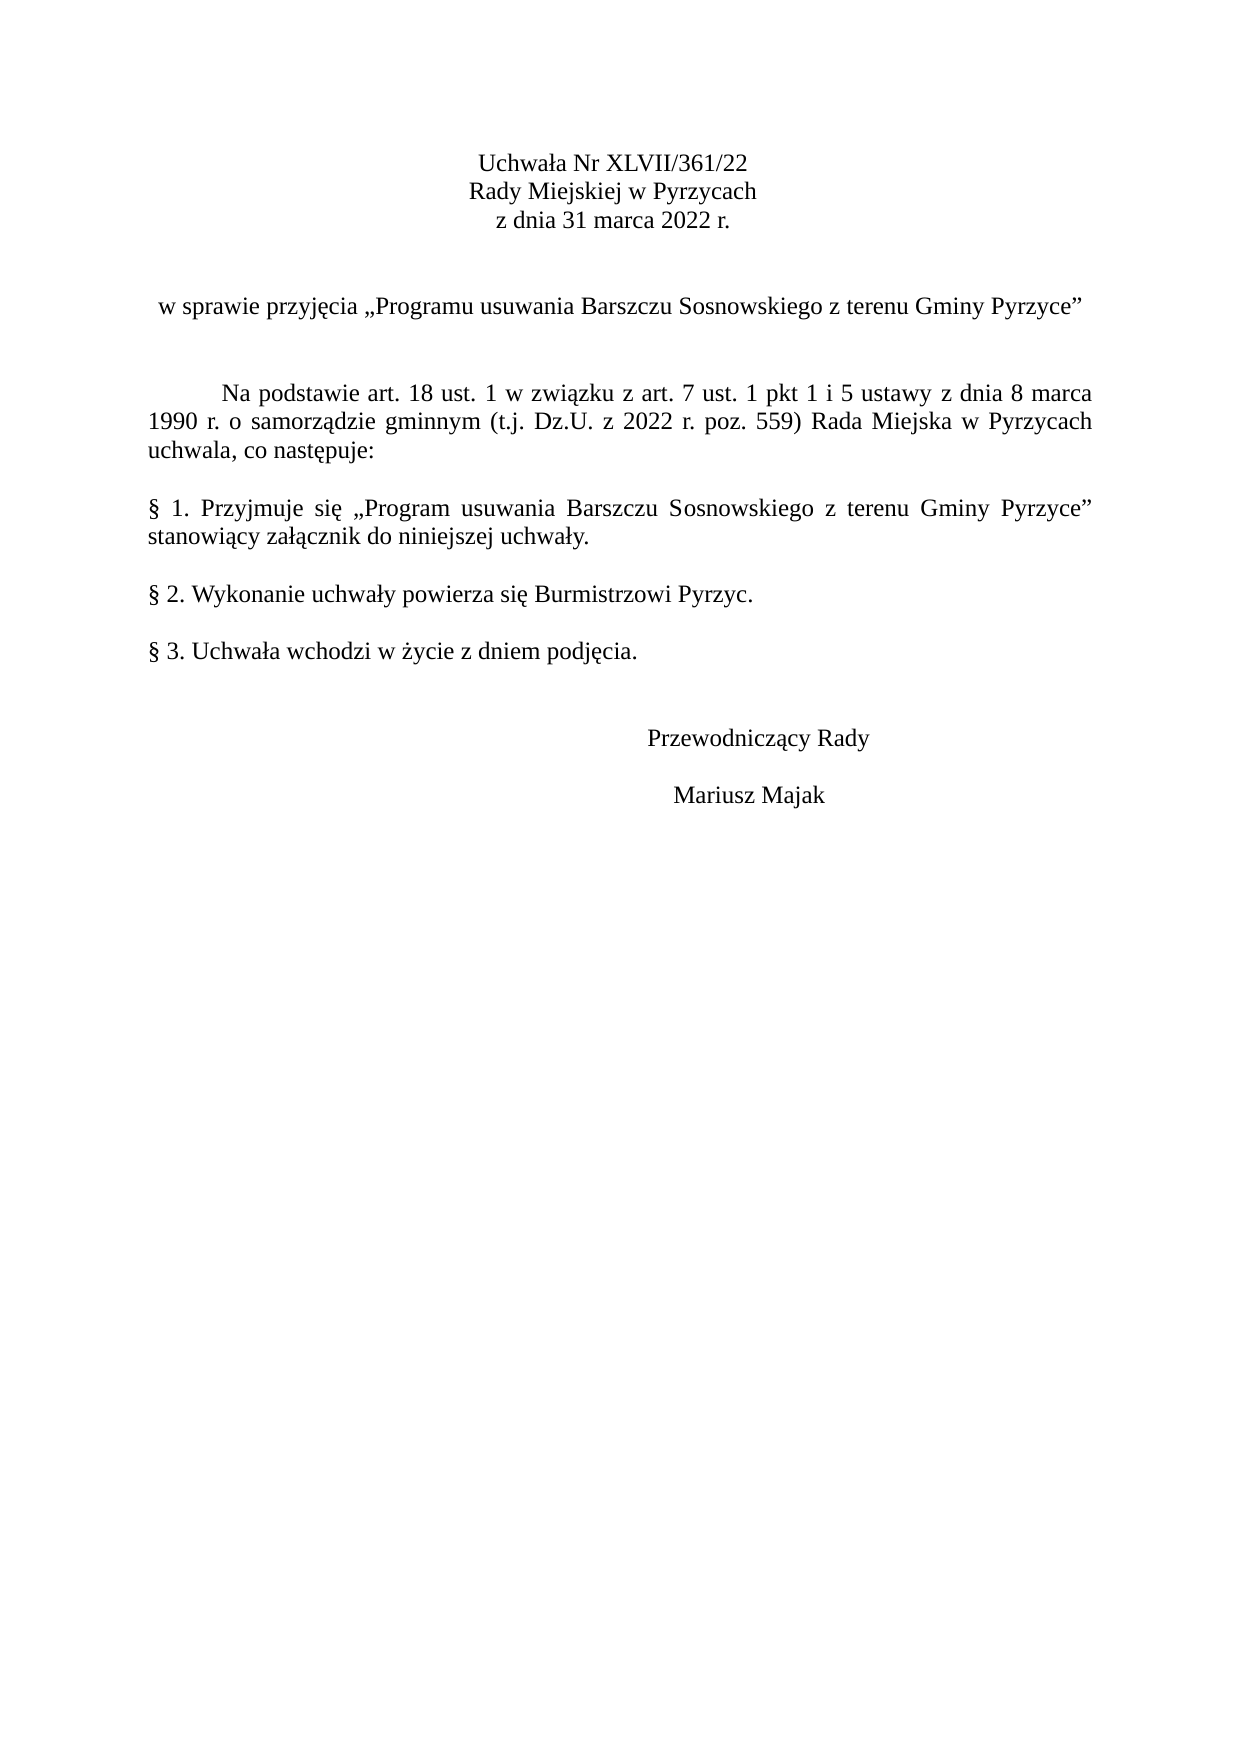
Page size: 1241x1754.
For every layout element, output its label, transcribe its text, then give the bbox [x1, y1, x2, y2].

text Mariusz Majak [148, 780, 1093, 809]
text § 3. Uchwała wchodzi w życie z dniem podjęcia. [148, 608, 1093, 665]
text § 1. Przyjmuje się „Program usuwania Barszczu Sosnowskiego z terenu Gminy Pyrzyce” stanowiący załącznik do niniejszej uchwały. [148, 493, 1093, 550]
text Rady Miejskiej w Pyrzycach [148, 176, 1078, 205]
text w sprawie przyjęcia „Programu usuwania Barszczu Sosnowskiego z terenu Gminy Pyrzyce” [148, 263, 1093, 320]
text Uchwała Nr XLVII/361/22 [148, 148, 1078, 176]
text § 2. Wykonanie uchwały powierza się Burmistrzowi Pyrzyc. [148, 550, 1093, 608]
text Przewodniczący Rady [148, 723, 1093, 751]
text z dnia 31 marca 2022 r. [148, 205, 1078, 234]
text Na podstawie art. 18 ust. 1 w związku z art. 7 ust. 1 pkt 1 i 5 ustawy z dnia 8 marca 1990 r. o samorządzie gminnym (t.j. Dz.U. z 2022 r. poz. 559) Rada Miejska w Pyrzycach uchwala, co następuje: [148, 378, 1093, 464]
